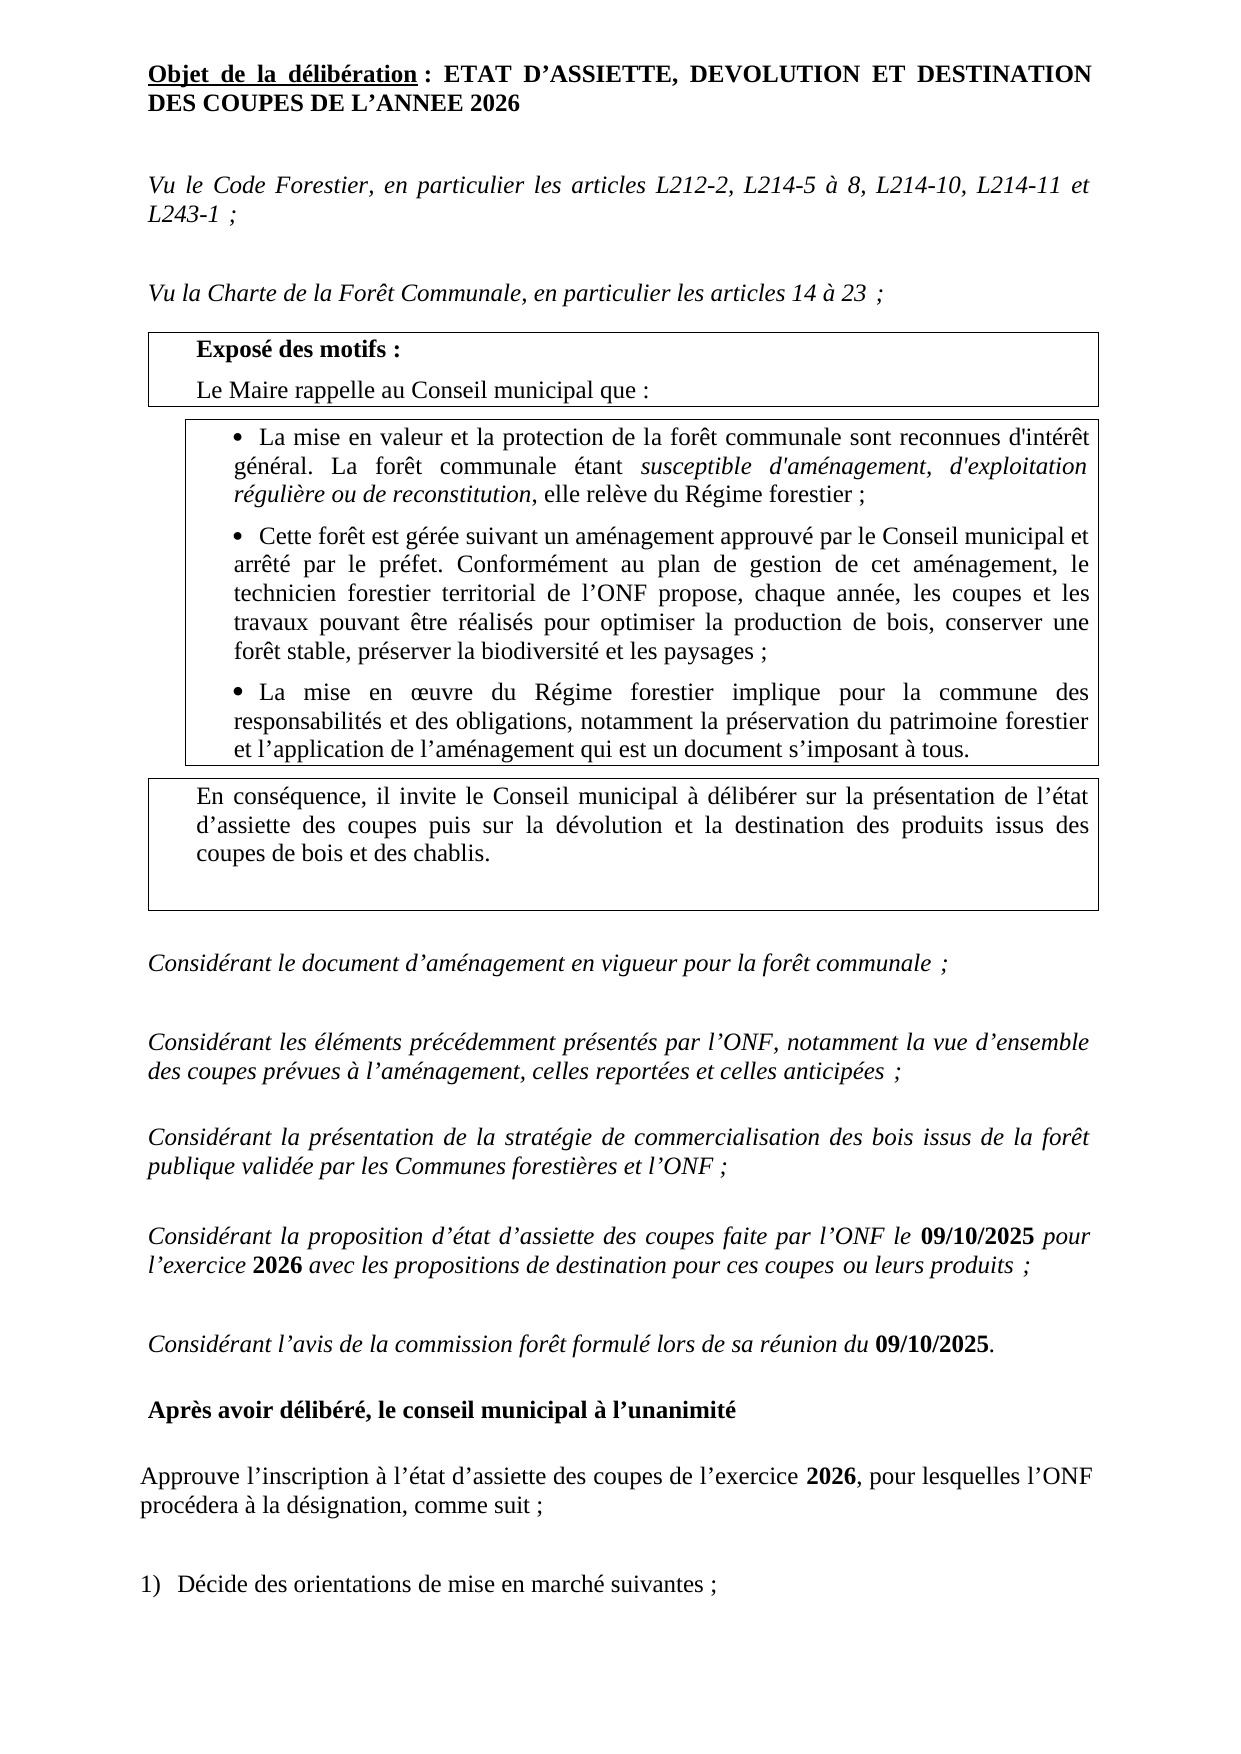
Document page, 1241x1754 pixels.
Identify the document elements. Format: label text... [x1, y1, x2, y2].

text Objet de la délibération : ETAT D’ASSIETTE, DEVOLUTION ET DESTINATION DES COUPES DE L’ANNEE 2026 [148, 59, 1093, 117]
list Cette forêt est gérée suivant un aménagement approuvé par le Conseil municipal et arrêté par le préfet. Conformément au plan de gestion de cet aménagement, le technicien forestier territorial de l’ONF propose, chaque année, les coupes et les travaux pouvant être réalisés pour optimiser la production de bois, conserver une forêt stable, préserver la biodiversité et les paysages ; [186, 518, 1098, 664]
text Considérant les éléments précédemment présentés par l’ONF, notamment la vue d’ensemble des coupes prévues à l’aménagement, celles reportées et celles anticipées ; [148, 1027, 1093, 1085]
text Vu la Charte de la Forêt Communale, en particulier les articles 14 à 23 ; [148, 278, 1093, 307]
list Décide des orientations de mise en marché suivantes ; [140, 1569, 1093, 1598]
text Après avoir délibéré, le conseil municipal à l’unanimité [148, 1395, 1093, 1424]
text Considérant l’avis de la commission forêt formulé lors de sa réunion du 09/10/2025. [148, 1329, 1093, 1358]
text En conséquence, il invite le Conseil municipal à délibérer sur la présentation de l’état d’assiette des coupes puis sur la dévolution et la destination des produits issus des coupes de bois et des chablis. [149, 779, 1098, 867]
text Exposé des motifs : [149, 333, 1098, 363]
text Considérant le document d’aménagement en vigueur pour la forêt communale ; [148, 948, 1093, 977]
text Approuve l’inscription à l’état d’assiette des coupes de l’exercice 2026, pour lesquelles l’ONF procédera à la désignation, comme suit ; [140, 1461, 1093, 1519]
text Considérant la proposition d’état d’assiette des coupes faite par l’ONF le 09/10/2025 pour l’exercice 2026 avec les propositions de destination pour ces coupes ou leurs produits ; [148, 1221, 1093, 1279]
list La mise en valeur et la protection de la forêt communale sont reconnues d'intérêt général. La forêt communale étant susceptible d'aménagement, d'exploitation régulière ou de reconstitution, elle relève du Régime forestier ; [186, 420, 1098, 508]
text Le Maire rappelle au Conseil municipal que : [149, 373, 1098, 406]
list La mise en œuvre du Régime forestier implique pour la commune des responsabilités et des obligations, notamment la préservation du patrimoine forestier et l’application de l’aménagement qui est un document s’imposant à tous. [186, 674, 1098, 765]
text Vu le Code Forestier, en particulier les articles L212-2, L214-5 à 8, L214-10, L214-11 et L243-1 ; [148, 170, 1093, 228]
text Considérant la présentation de la stratégie de commercialisation des bois issus de la forêt publique validée par les Communes forestières et l’ONF ; [148, 1122, 1093, 1180]
